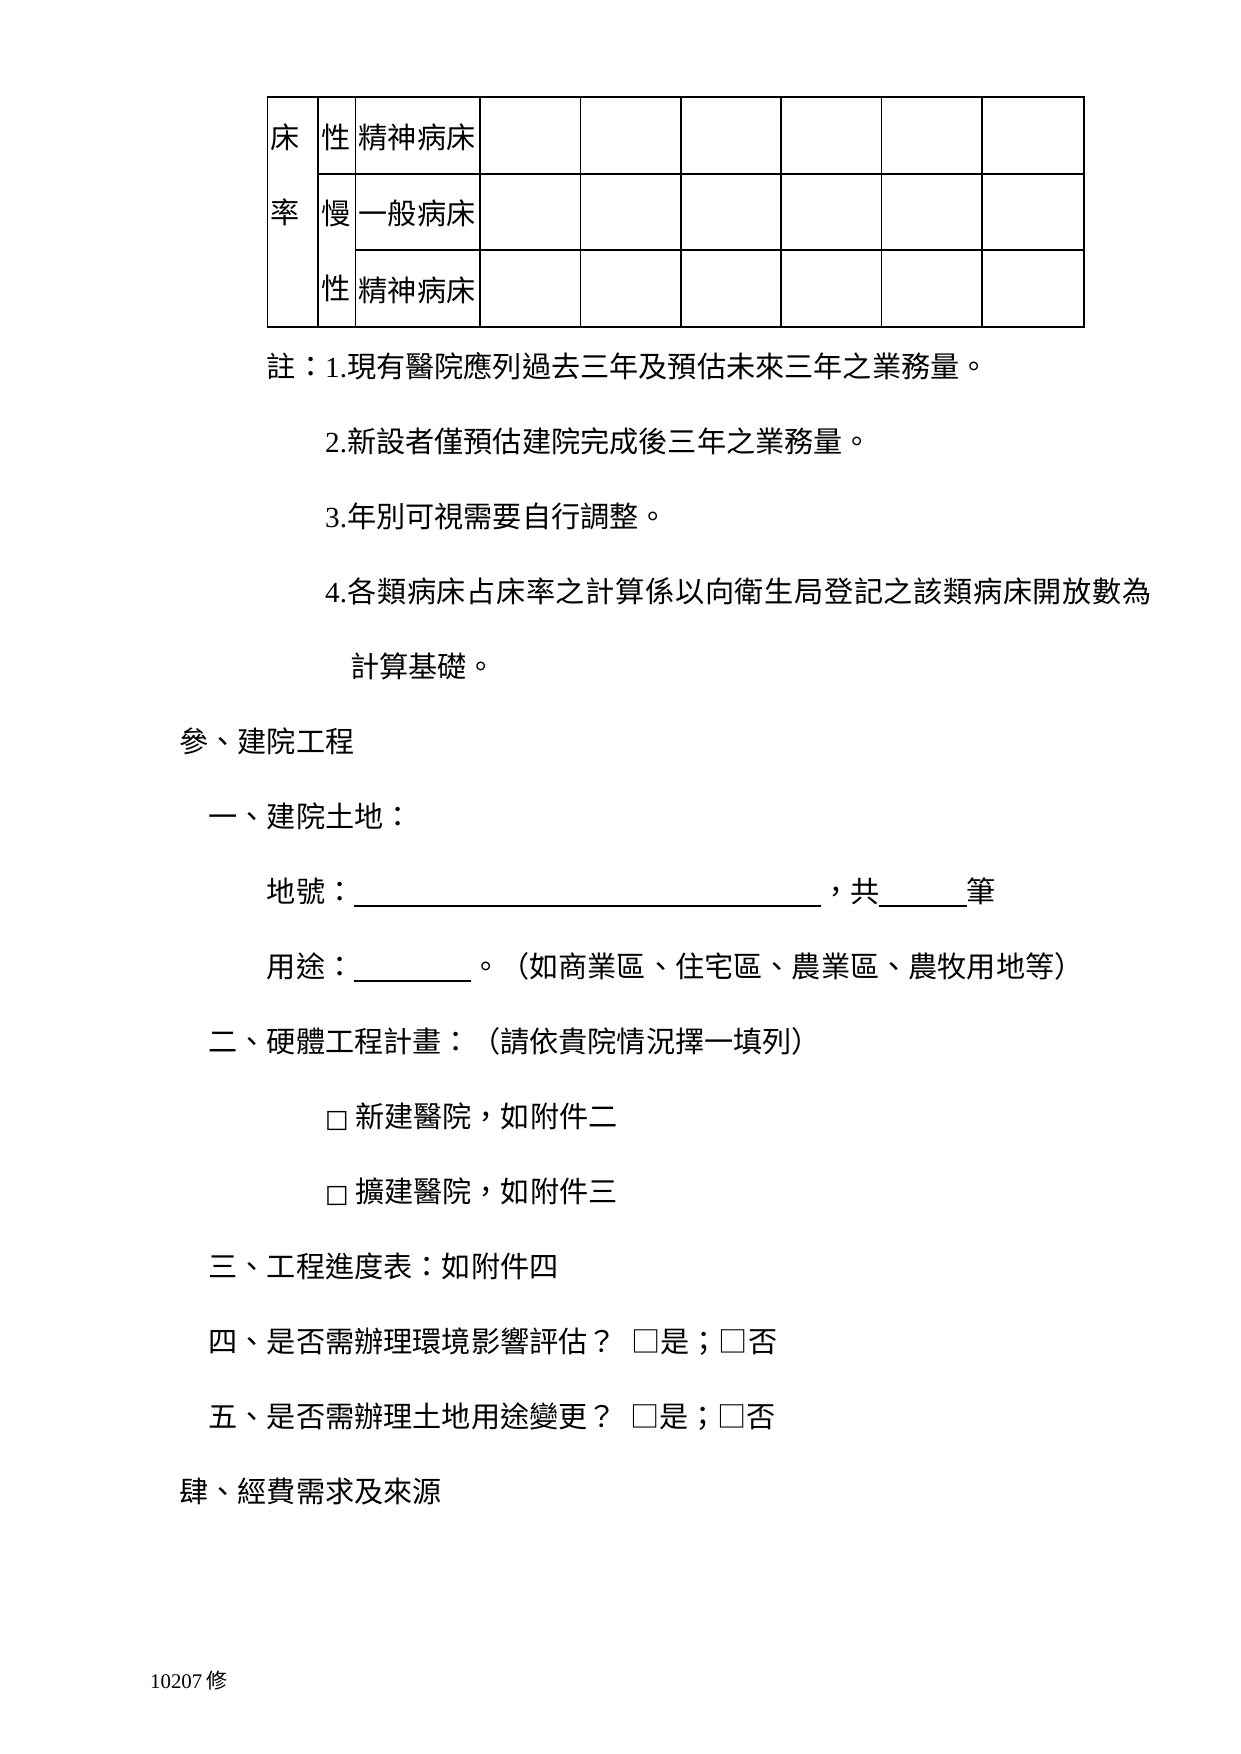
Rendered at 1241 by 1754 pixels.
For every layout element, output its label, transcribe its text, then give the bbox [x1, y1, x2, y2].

table_cell [782, 175, 881, 249]
table_cell [882, 175, 981, 249]
table_cell [983, 98, 1083, 173]
text 四、是否需辦理環境影響評估？ □是；□否 [150, 1302, 1152, 1377]
table_cell 精神病床 [356, 251, 479, 326]
text 3.年別可視需要自行調整。 [150, 477, 1152, 552]
text 註：1.現有醫院應列過去三年及預估未來三年之業務量。 [150, 327, 1152, 402]
table_cell [481, 175, 580, 249]
text 五、是否需辦理土地用途變更？ □是；□否 [150, 1377, 1152, 1452]
text 參、建院工程 [150, 702, 1152, 777]
table_cell 床率 [268, 98, 317, 326]
text 三、工程進度表：如附件四 [150, 1227, 1152, 1302]
text 用途： 。（如商業區、住宅區、農業區、農牧用地等） [150, 927, 1152, 1002]
table_cell [882, 251, 981, 326]
table_cell [983, 175, 1083, 249]
table_cell 精神病床 [356, 98, 479, 173]
list 擴建醫院，如附件三 [325, 1152, 1152, 1227]
table_cell [581, 175, 680, 249]
table_cell [782, 98, 881, 173]
table_cell [782, 251, 881, 326]
text 肆、經費需求及來源 [150, 1452, 1152, 1527]
table_cell [481, 251, 580, 326]
text 4.各類病床占床率之計算係以向衛生局登記之該類病床開放數為計算基礎。 [325, 552, 1152, 702]
table_cell [983, 251, 1083, 326]
table_cell [481, 98, 580, 173]
text 地號： ，共 筆 [150, 852, 1152, 927]
table_cell [581, 251, 680, 326]
text 2.新設者僅預估建院完成後三年之業務量。 [150, 402, 1152, 477]
table_cell 一般病床 [356, 175, 479, 249]
table_cell [882, 98, 981, 173]
table_cell 慢性 [319, 175, 355, 326]
list 新建醫院，如附件二 [325, 1077, 1152, 1152]
table_cell [581, 98, 680, 173]
table_cell [682, 175, 780, 249]
text 一、建院土地： [150, 777, 1152, 852]
table_cell 性 [319, 98, 355, 173]
text 二、硬體工程計畫：（請依貴院情況擇一填列） [150, 1002, 1152, 1077]
table_cell [682, 251, 780, 326]
table_cell [682, 98, 780, 173]
